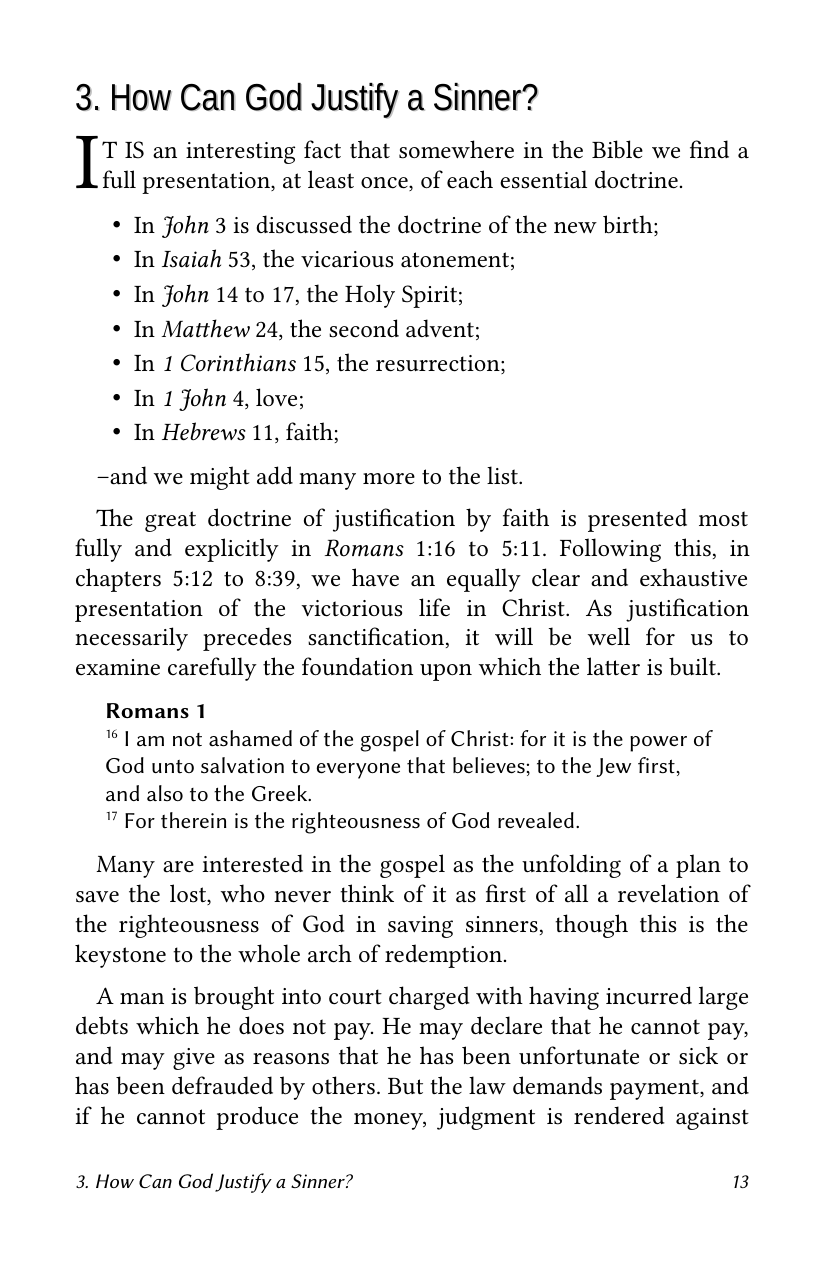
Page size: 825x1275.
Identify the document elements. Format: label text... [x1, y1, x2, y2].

list In 1 John 4, love; [112, 384, 750, 412]
text 17 For therein is the righteousness of God revealed. [105, 808, 720, 834]
list In John 14 to 17, the Holy Spirit; [112, 280, 750, 308]
title How Can God Justify a Sinner? [75, 75, 750, 118]
list In Matthew 24, the second advent; [112, 314, 750, 343]
text 16 I am not ashamed of the gospel of Christ: for it is the power of God unto salvation to everyone that believes; to the Jew first, and also to the Greek. [105, 726, 720, 807]
text IT IS an interesting fact that somewhere in the Bible we find a full presentation, at least once, of each essential doctrine. [75, 136, 750, 194]
list In Hebrews 11, faith; [112, 418, 750, 447]
text –and we might add many more to the list. [75, 462, 750, 490]
text Many are interested in the gospel as the unfolding of a plan to save the lost, who never think of it as first of all a revelation of the righteousness of God in saving sinners, though this is the keystone to the whole arch of redemption. [75, 850, 750, 969]
list In 1 Corinthians 15, the resurrection; [112, 349, 750, 378]
text A man is brought into court charged with having incurred large debts which he does not pay. He may declare that he cannot pay, and may give as reasons that he has been unfortunate or sick or has been defrauded by others. But the law demands payment, and if he cannot produce the money, judgment is rendered against [75, 982, 750, 1130]
text Romans 1 [105, 698, 750, 724]
list In Isaiah 53, the vicarious atonement; [112, 245, 750, 274]
list In John 3 is discussed the doctrine of the new birth; [112, 211, 750, 239]
text The great doctrine of justification by faith is presented most fully and explicitly in Romans 1:16 to 5:11. Following this, in chapters 5:12 to 8:39, we have an equally clear and exhaustive presentation of the victorious life in Christ. As justification necessarily precedes sanctification, it will be well for us to examine carefully the foundation upon which the latter is built. [75, 504, 750, 682]
